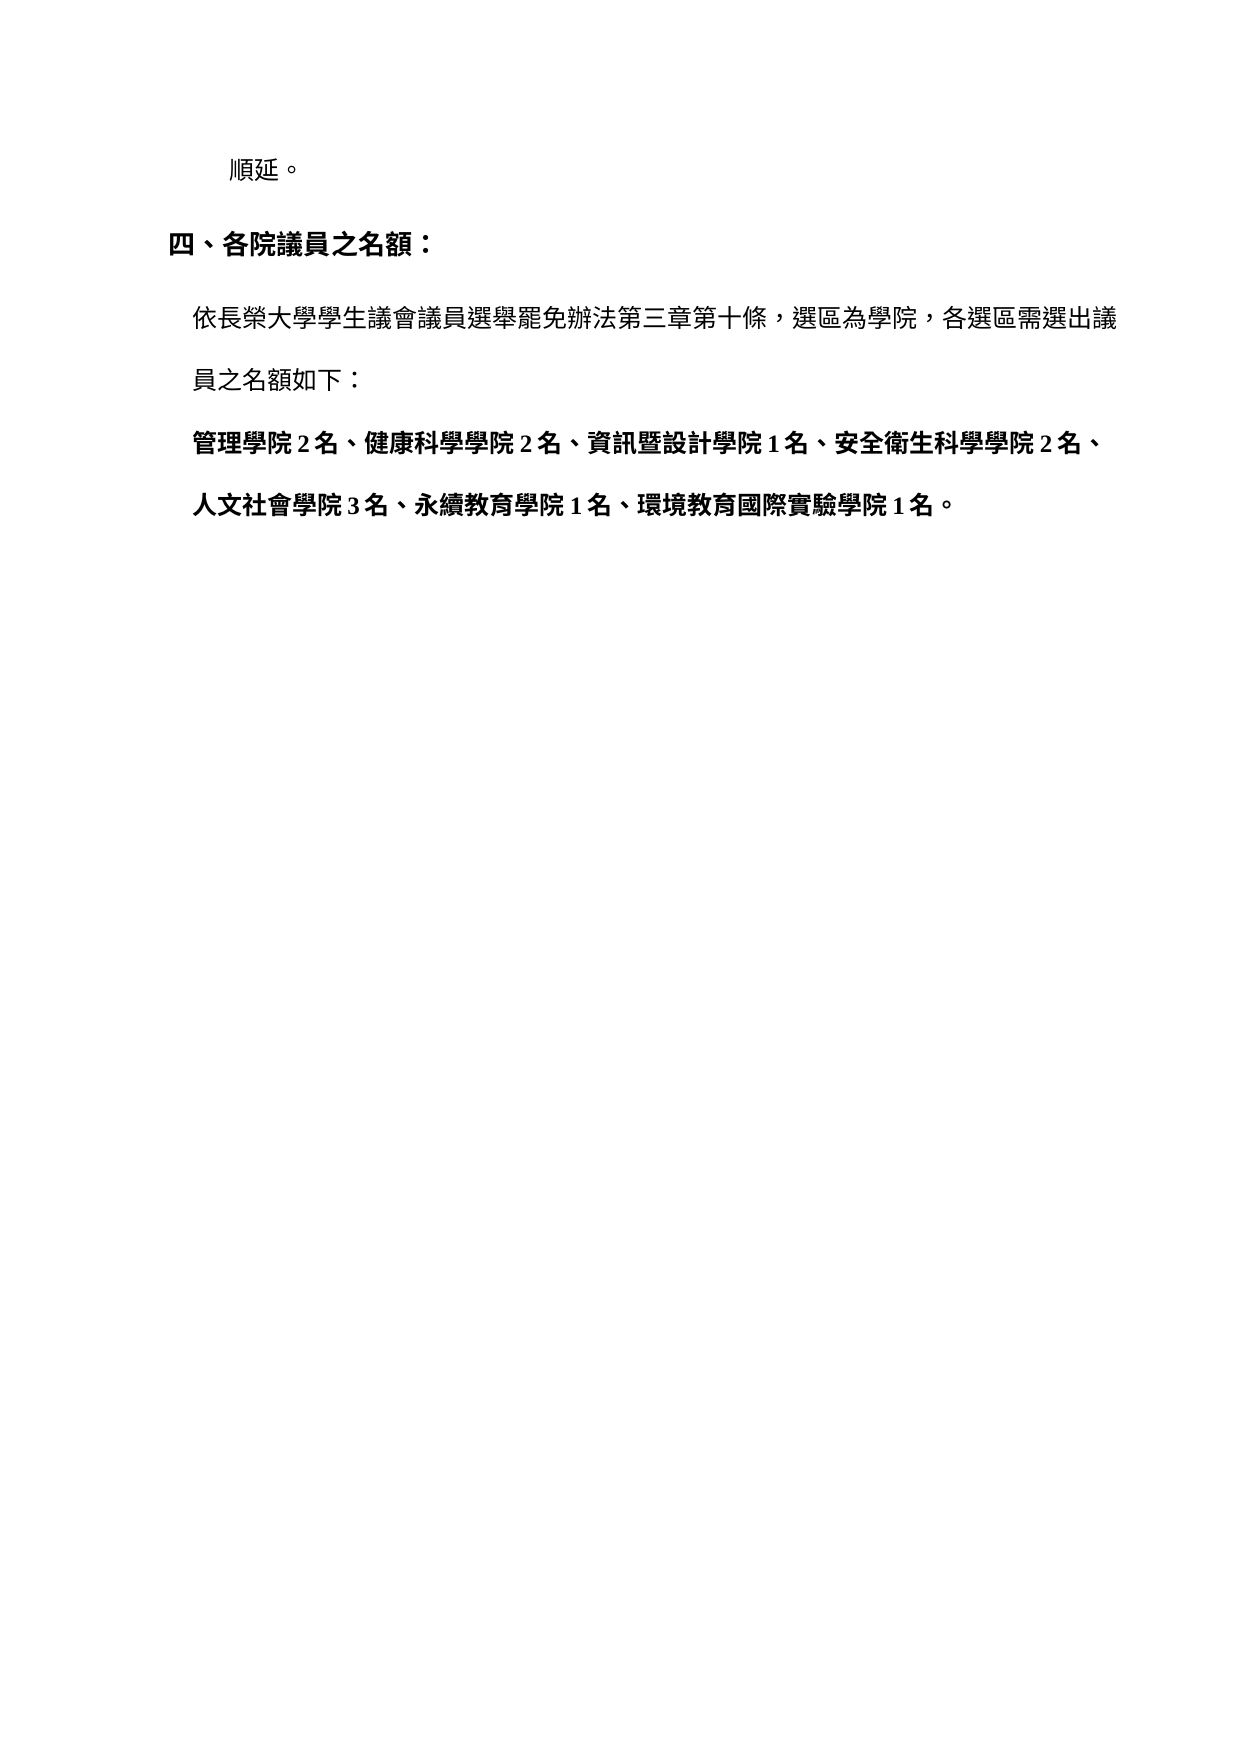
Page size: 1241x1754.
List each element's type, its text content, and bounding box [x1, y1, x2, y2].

text 管理學院2名、健康科學學院2名、資訊暨設計學院1名、安全衛生科學學院2名、 [192, 399, 1122, 462]
text 四、各院議員之名額： [168, 201, 1122, 263]
text 依長榮大學學生議會議員選舉罷免辦法第三章第十條，選區為學院，各選區需選出議員之名額如下： [192, 274, 1122, 399]
text 順延。 [192, 127, 1122, 189]
text 人文社會學院3名、永續教育學院1名、環境教育國際實驗學院1名。 [192, 462, 1122, 524]
